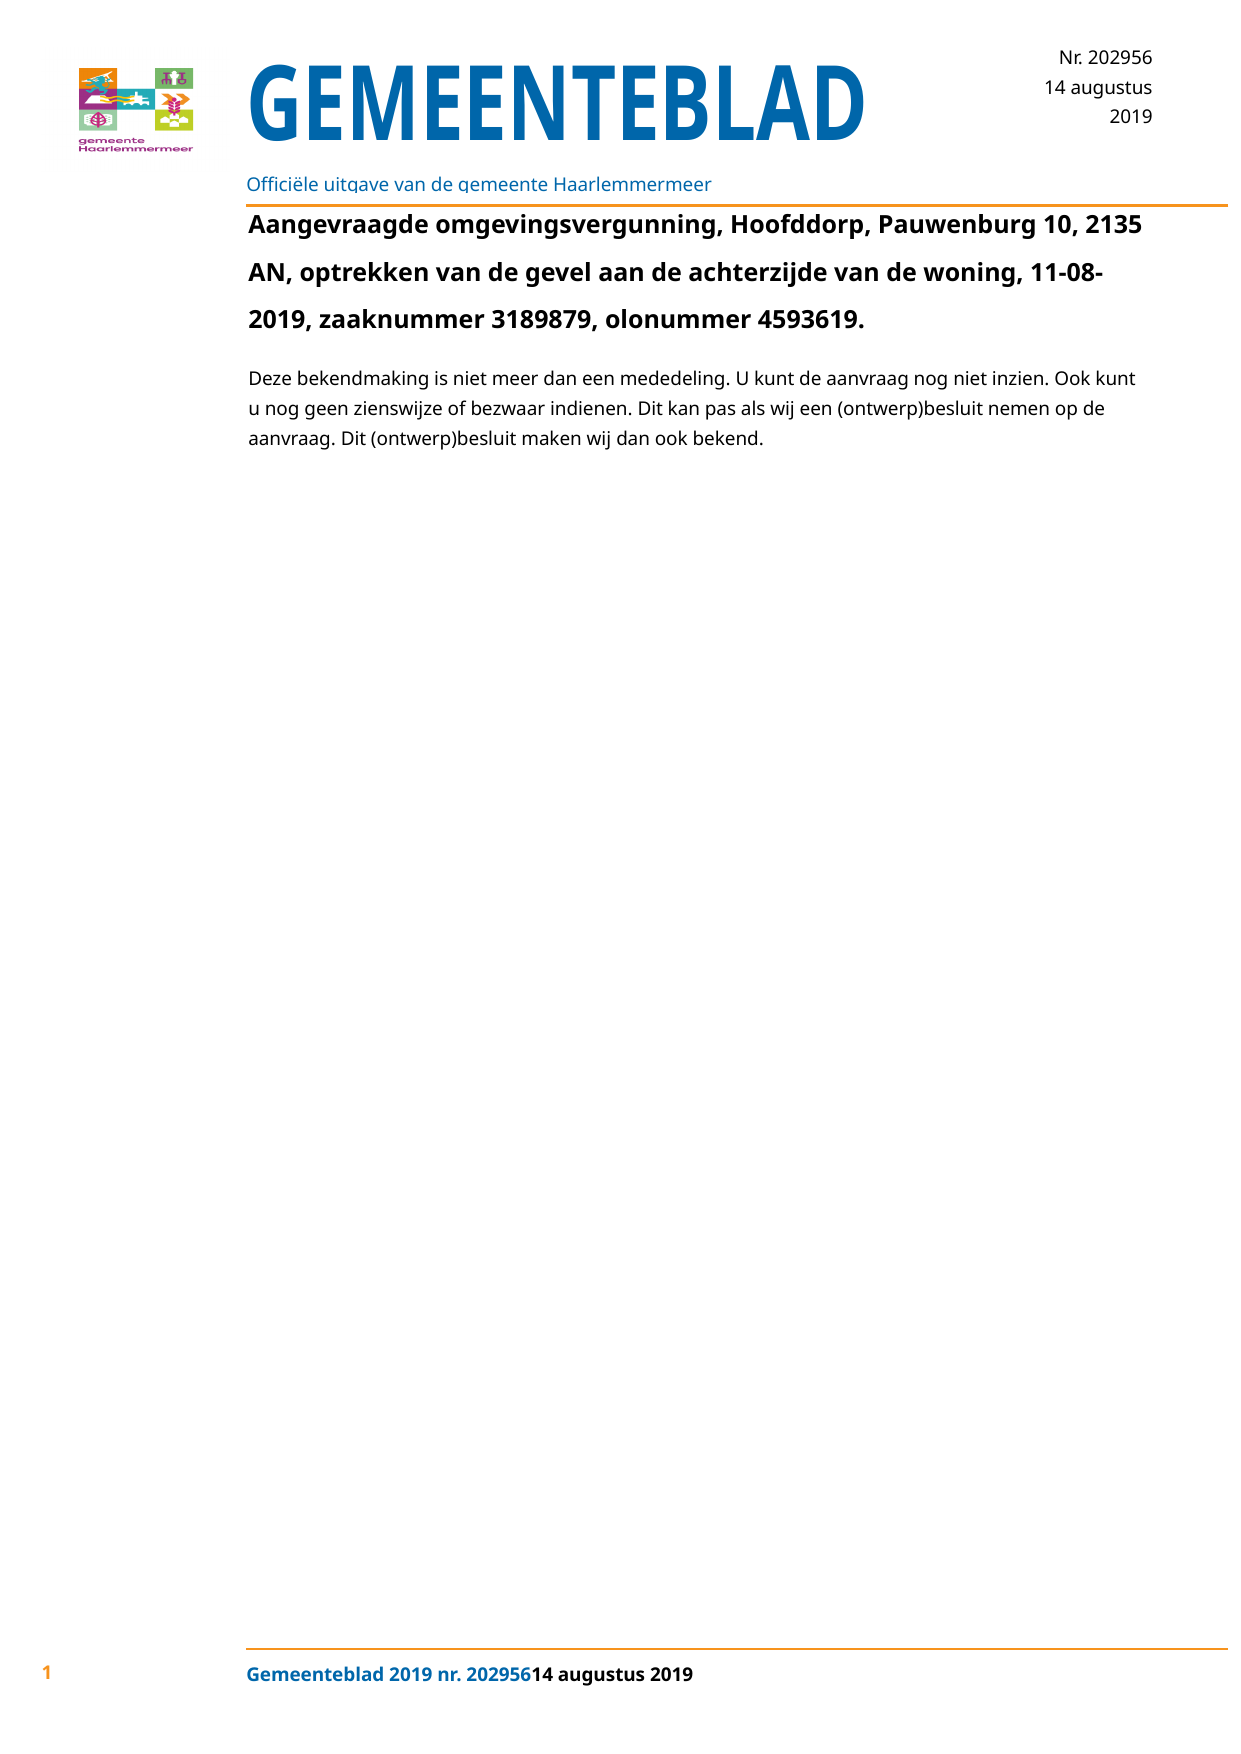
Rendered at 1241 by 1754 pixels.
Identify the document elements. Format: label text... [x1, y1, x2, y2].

text Aangevraagde omgevingsvergunning, Hoofddorp, Pauwenburg 10, 2135 AN, optrekken van de gevel aan de achterzijde van de woning, 11-08-2019, zaaknummer 3189879, olonummer 4593619. [248, 207, 1152, 336]
text Deze bekendmaking is niet meer dan een mededeling. U kunt de aanvraag nog niet inzien. Ook kunt u nog geen zienswijze of bezwaar indienen. Dit kan pas als wij een (ontwerp)besluit nemen op de aanvraag. Dit (ontwerp)besluit maken wij dan ook bekend. [248, 366, 1152, 450]
picture [41, 47, 231, 172]
